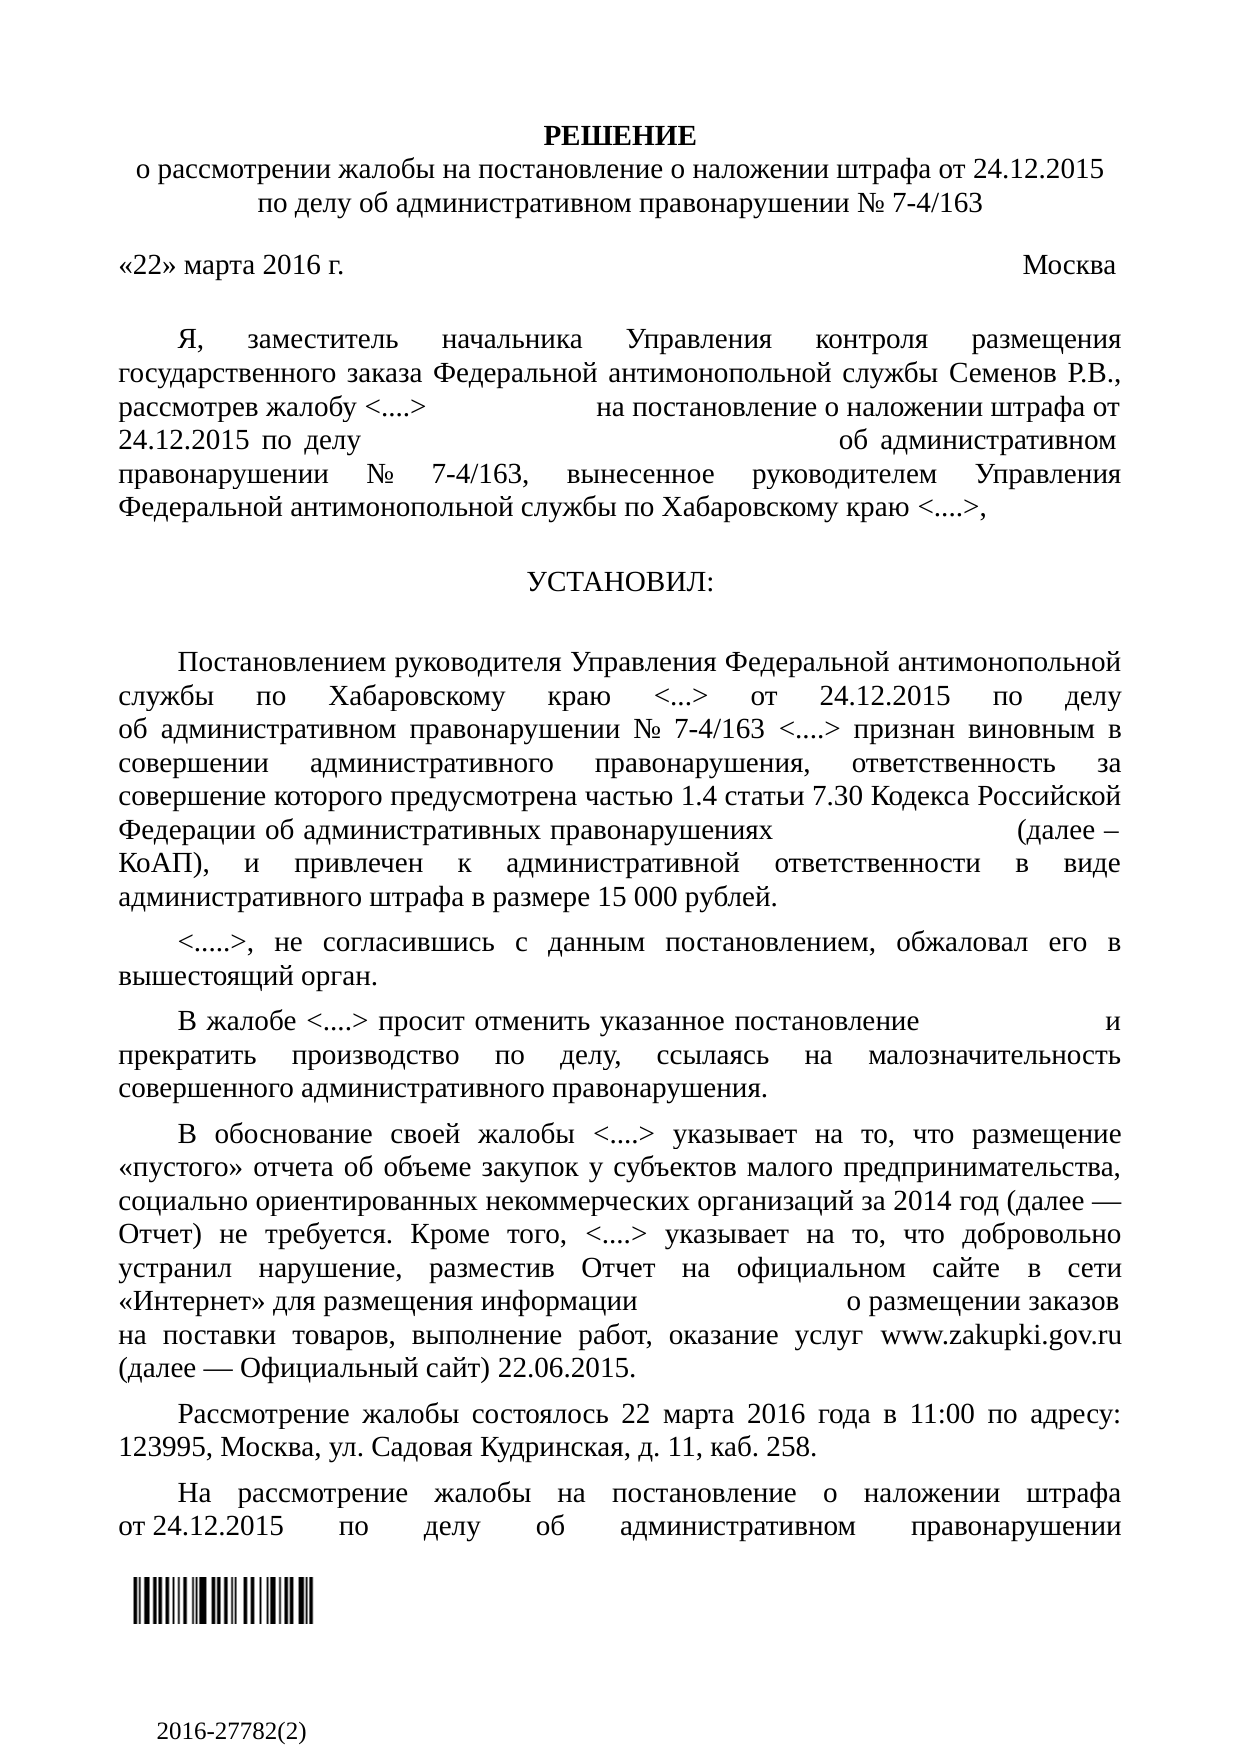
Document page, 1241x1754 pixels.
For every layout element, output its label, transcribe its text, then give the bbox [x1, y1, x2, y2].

subtitle о рассмотрении жалобы на постановление о наложении штрафа от 24.12.2015 по делу об административном правонарушении № 7-4/163 [118, 152, 1122, 219]
picture [118, 1577, 331, 1624]
text Постановлением руководителя Управления Федеральной антимонопольной службы по Хабаровскому краю <...> от 24.12.2015 по делу об административном правонарушении № 7-4/163 <....> признан виновным в совершении административного правонарушения, ответственность за совершение которого предусмотрена частью 1.4 статьи 7.30 Кодекса Российской Федерации об административных правонарушениях (далее – КоАП), и привлечен к административной ответственности в виде административного штрафа в размере 15 000 рублей. [118, 644, 1122, 913]
text На рассмотрение жалобы на постановление о наложении штрафа от 24.12.2015 по делу об административном правонарушении [118, 1475, 1122, 1542]
text <.....>, не согласившись с данным постановлением, обжаловал его в вышестоящий орган. [118, 924, 1122, 992]
text УСТАНОВИЛ: [118, 564, 1122, 598]
text В обоснование своей жалобы <....> указывает на то, что размещение «пустого» отчета об объеме закупок у субъектов малого предпринимательства, социально ориентированных некоммерческих организаций за 2014 год (далее — Отчет) не требуется. Кроме того, <....> указывает на то, что добровольно устранил нарушение, разместив Отчет на официальном сайте в сети «Интернет» для размещения информации о размещении заказов на поставки товаров, выполнение работ, оказание услуг www.zakupki.gov.ru (далее — Официальный сайт) 22.06.2015. [118, 1116, 1122, 1384]
text В жалобе <....> просит отменить указанное постановление и прекратить производство по делу, ссылаясь на малозначительность совершенного административного правонарушения. [118, 1003, 1122, 1104]
text «22» марта 2016 г. Москва [118, 247, 1122, 281]
text Рассмотрение жалобы состоялось 22 марта 2016 года в 11:00 по адресу: 123995, Москва, ул. Садовая Кудринская, д. 11, каб. 258. [118, 1396, 1122, 1463]
subtitle РЕШЕНИЕ [118, 118, 1122, 152]
text Я, заместитель начальника Управления контроля размещения государственного заказа Федеральной антимонопольной службы Семенов Р.В., рассмотрев жалобу <....> на постановление о наложении штрафа от 24.12.2015 по делу об административном правонарушении № 7-4/163, вынесенное руководителем Управления Федеральной антимонопольной службы по Хабаровскому краю <....>, [118, 322, 1122, 523]
